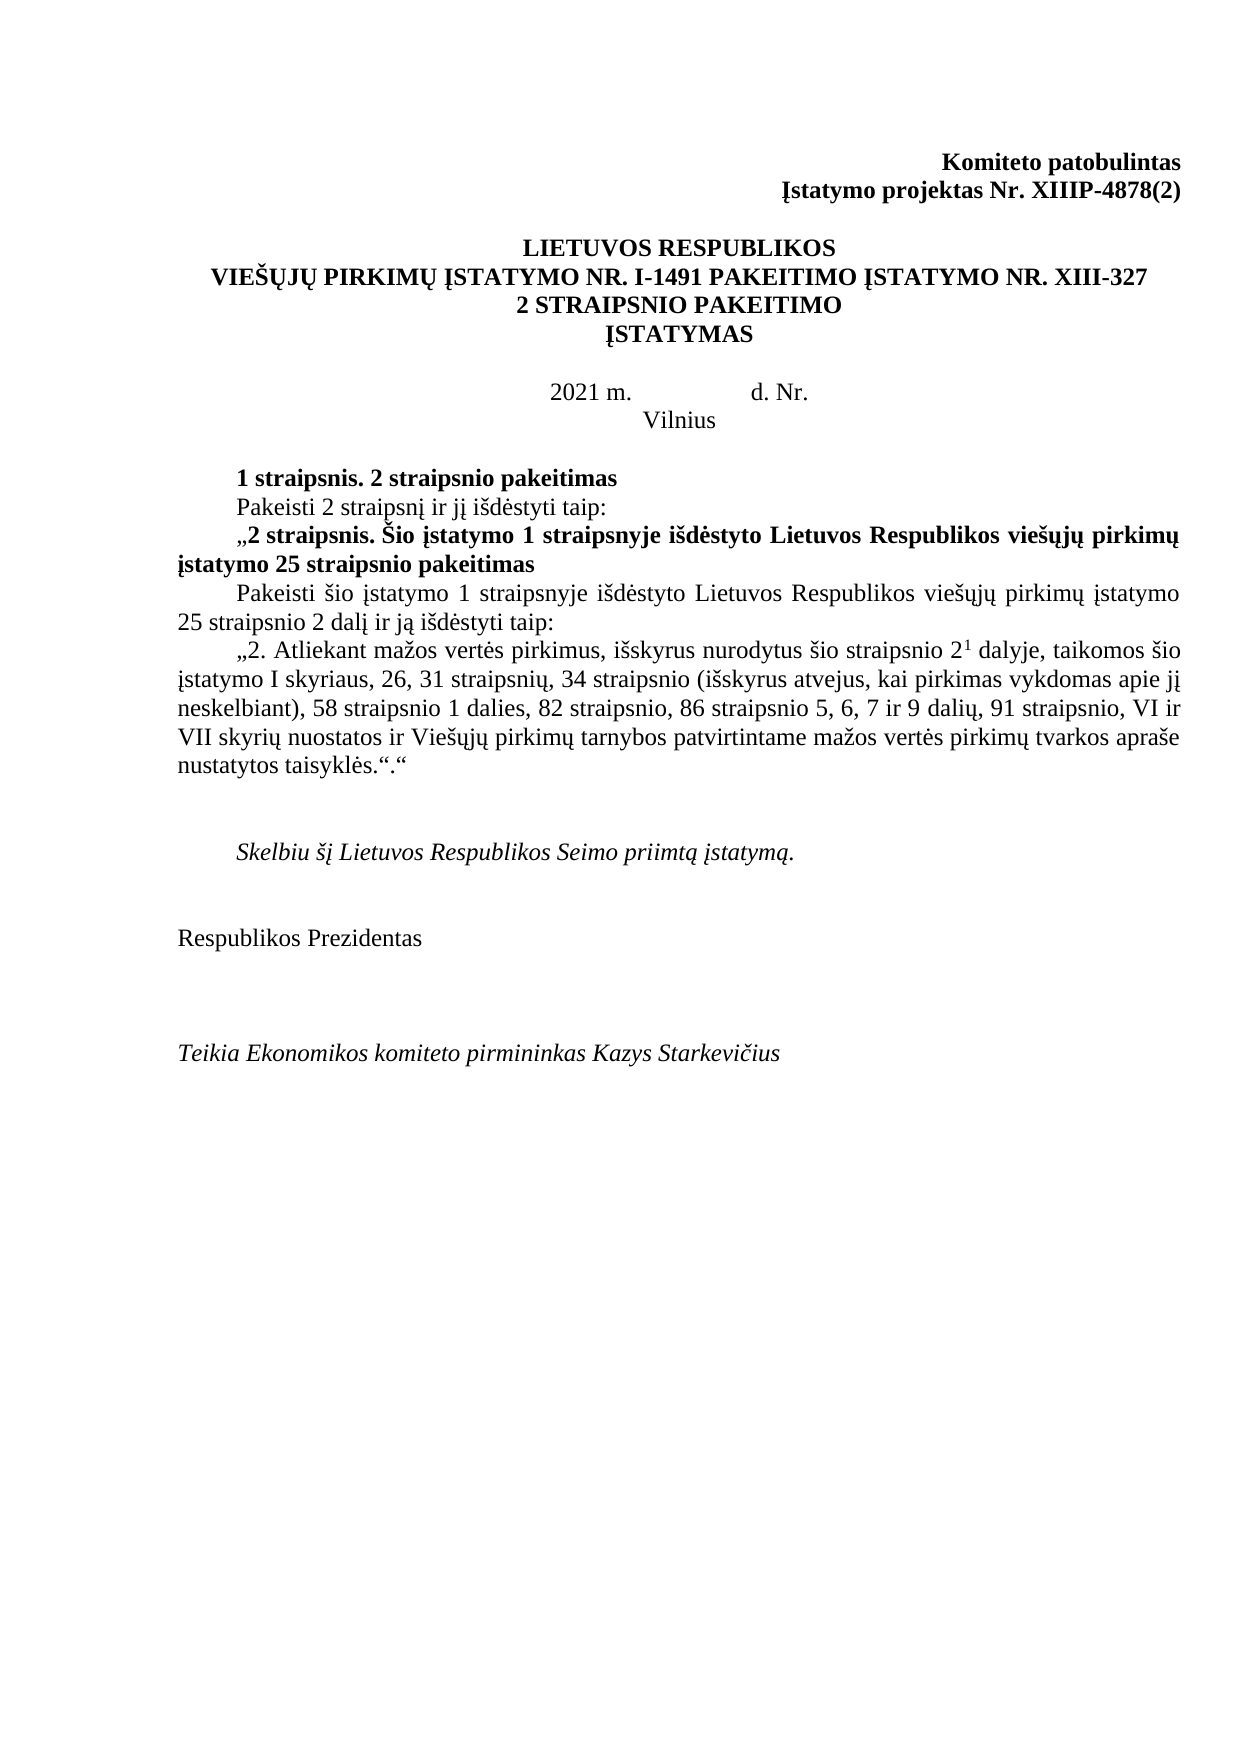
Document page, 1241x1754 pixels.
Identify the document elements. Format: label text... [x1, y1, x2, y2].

text Pakeisti 2 straipsnį ir jį išdėstyti taip: [177, 492, 1181, 521]
text „2 straipsnis. Šio įstatymo 1 straipsnyje išdėstyto Lietuvos Respublikos viešųjų pirkimų įstatymo 25 straipsnio pakeitimas [177, 521, 1181, 578]
text 2021 m. d. Nr. [177, 377, 1181, 406]
text Teikia Ekonomikos komiteto pirmininkas Kazys Starkevičius [177, 1038, 1181, 1067]
text viešųjų pirkimų įstatymo Nr. I-1491 pakeitimo įstatymo Nr. XIII-327 2 straipsnio pakeitimo [177, 262, 1181, 319]
text Vilnius [177, 406, 1181, 434]
text įstatymas [177, 319, 1181, 348]
text „2. Atliekant mažos vertės pirkimus, išskyrus nurodytus šio straipsnio 21 dalyje, taikomos šio įstatymo I skyriaus, 26, 31 straipsnių, 34 straipsnio (išskyrus atvejus, kai pirkimas vykdomas apie jį neskelbiant), 58 straipsnio 1 dalies, 82 straipsnio, 86 straipsnio 5, 6, 7 ir 9 dalių, 91 straipsnio, VI ir VII skyrių nuostatos ir Viešųjų pirkimų tarnybos patvirtintame mažos vertės pirkimų tvarkos apraše nustatytos taisyklės.“.“ [177, 636, 1181, 779]
text 1 straipsnis. 2 straipsnio pakeitimas [177, 463, 1181, 492]
text Pakeisti šio įstatymo 1 straipsnyje išdėstyto Lietuvos Respublikos viešųjų pirkimų įstatymo 25 straipsnio 2 dalį ir ją išdėstyti taip: [177, 578, 1181, 636]
text Lietuvos Respublikos [177, 233, 1181, 262]
text Komiteto patobulintas [177, 147, 1181, 176]
text Skelbiu šį Lietuvos Respublikos Seimo priimtą įstatymą. [177, 837, 1181, 866]
text Įstatymo projektas Nr. XIIIP-4878(2) [177, 176, 1181, 204]
text Respublikos Prezidentas [177, 923, 1181, 952]
